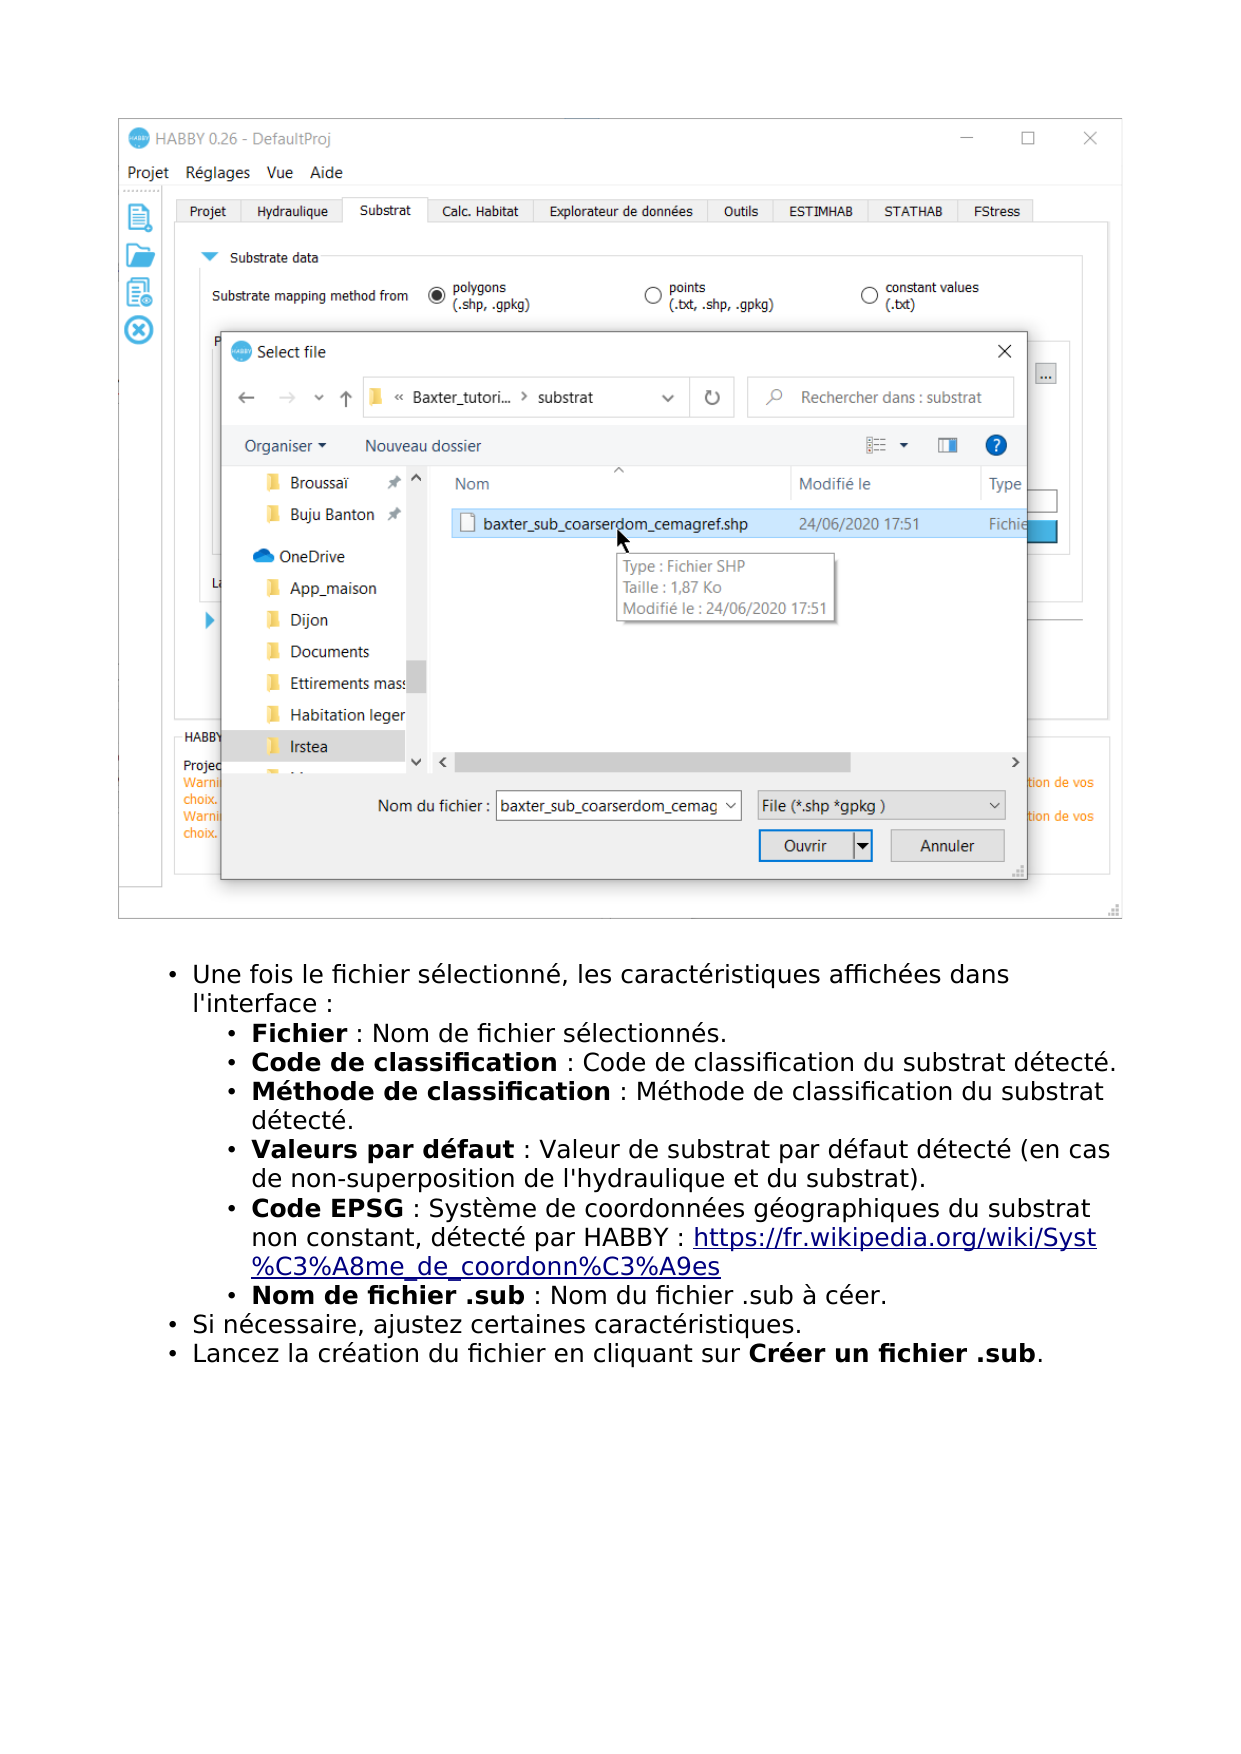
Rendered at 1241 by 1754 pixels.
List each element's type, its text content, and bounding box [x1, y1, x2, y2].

list Valeurs par défaut : Valeur de substrat par défaut détecté (en cas de non-superposition de l'hydraulique et du substrat). [236, 1135, 1122, 1194]
list Code EPSG : Système de coordonnées géographiques du substrat non constant, détecté par HABBY : https://fr.wikipedia.org/wiki/Syst%C3%A8me_de_coordonn%C3%A9es [236, 1194, 1122, 1281]
list Méthode de classification : Méthode de classification du substrat détecté. [236, 1077, 1122, 1135]
list Une fois le fichier sélectionné, les caractéristiques affichées dans l'interface : [177, 960, 1122, 1019]
list Code de classification : Code de classification du substrat détecté. [236, 1048, 1122, 1077]
list Si nécessaire, ajustez certaines caractéristiques. [177, 1310, 1122, 1339]
list Lancez la création du fichier en cliquant sur Créer un fichier .sub. [177, 1339, 1122, 1369]
list Nom de fichier .sub : Nom du fichier .sub à céer. [236, 1281, 1122, 1310]
list Fichier : Nom de fichier sélectionnés. [236, 1019, 1122, 1048]
picture [118, 118, 1123, 919]
